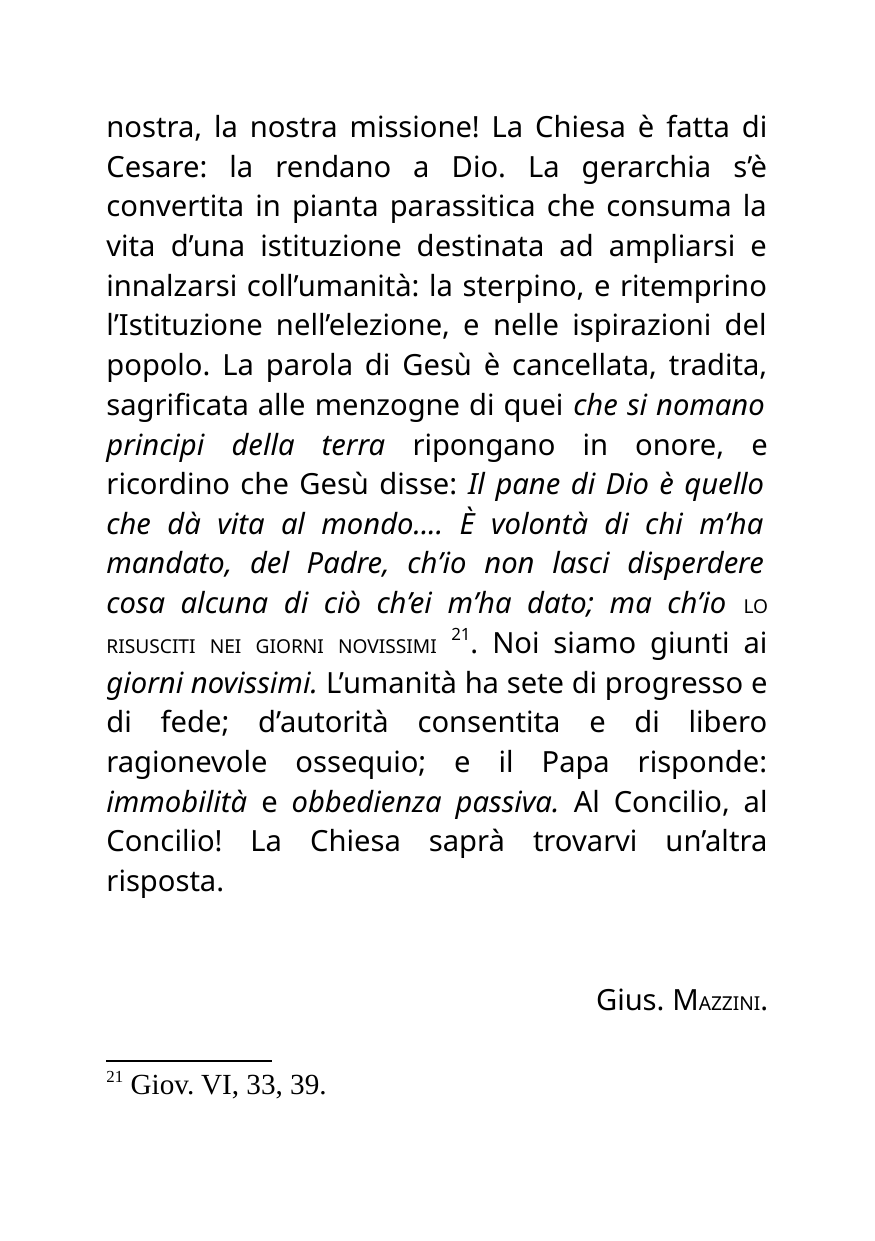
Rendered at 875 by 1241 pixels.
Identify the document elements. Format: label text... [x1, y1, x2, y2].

text nostra, la nostra missione! La Chiesa è fatta di Cesare: la rendano a Dio. La gerarchia s’è convertita in pianta parassitica che consuma la vita d’una istituzione destinata ad ampliarsi e innalzarsi coll’umanità: la sterpino, e ritemprino l’Istituzione nell’elezione, e nelle ispirazioni del popolo. La parola di Gesù è cancellata, tradita, sagrificata alle menzogne di quei che si nomano principi della terra ripongano in onore, e ricordino che Gesù disse: Il pane di Dio è quello che dà vita al mondo.... È volontà di chi m’ha mandato, del Padre, ch’io non lasci disperdere cosa alcuna di ciò ch’ei m’ha dato; ma ch’io lo risusciti nei giorni novissimi . Noi siamo giunti ai giorni novissimi. L’umanità ha sete di progresso e di fede; d’autorità consentita e di libero ragionevole ossequio; e il Papa risponde: immobilità e obbedienza passiva. Al Concilio, al Concilio! La Chiesa saprà trovarvi un’altra risposta. [106, 106, 768, 900]
text Giov. VI, 33, 39. [106, 1067, 768, 1100]
text Gius. Mazzini. [106, 979, 768, 1019]
